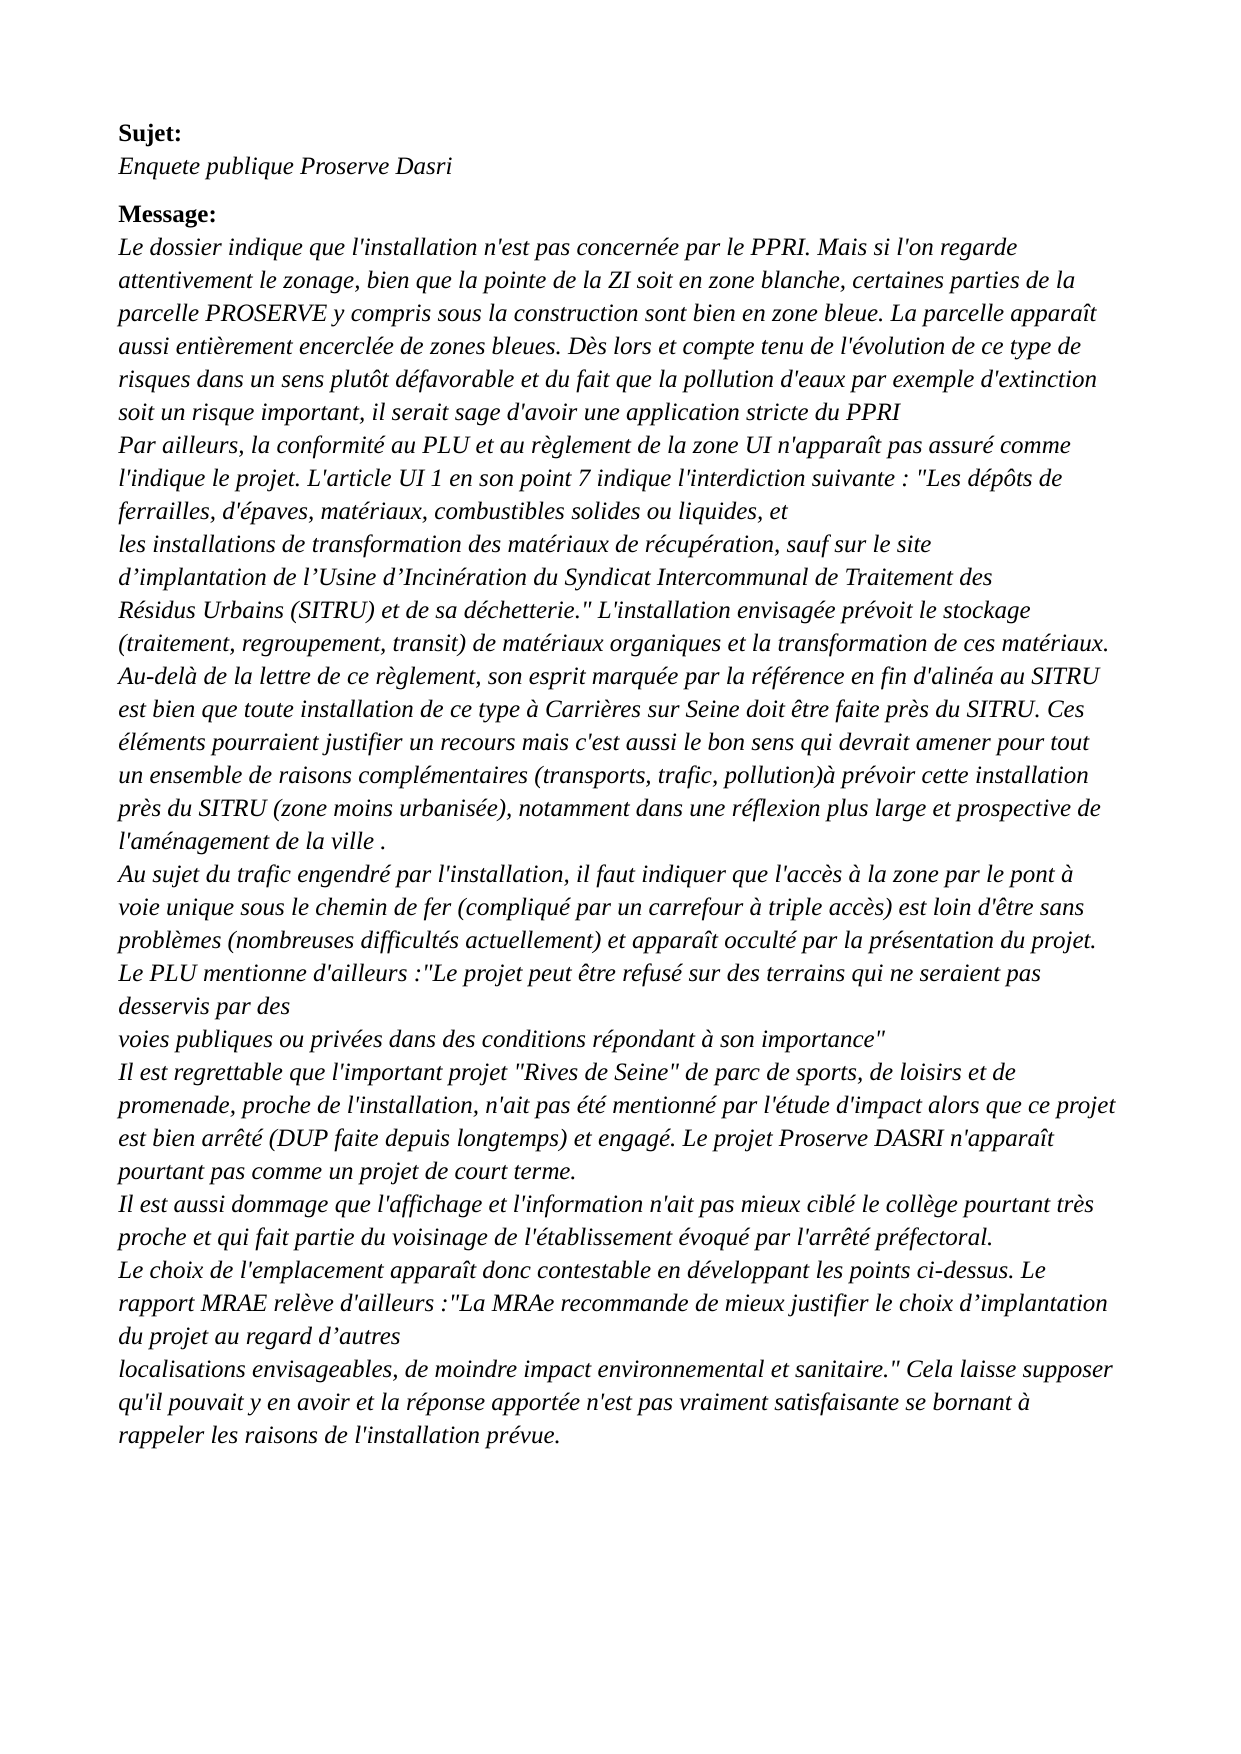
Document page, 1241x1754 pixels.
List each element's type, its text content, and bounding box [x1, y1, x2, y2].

text Sujet: Enquete publique Proserve Dasri [118, 118, 1122, 180]
text Message: Le dossier indique que l'installation n'est pas concernée par le PPRI. Mais si l'on regarde attentivement le zonage, bien que la pointe de la ZI soit en zone blanche, certaines parties de la parcelle PROSERVE y compris sous la construction sont bien en zone bleue. La parcelle apparaît aussi entièrement encerclée de zones bleues. Dès lors et compte tenu de l'évolution de ce type de risques dans un sens plutôt défavorable et du fait que la pollution d'eaux par exemple d'extinction soit un risque important, il serait sage d'avoir une application stricte du PPRI Par ailleurs, la conformité au PLU et au règlement de la zone UI n'apparaît pas assuré comme l'indique le projet. L'article UI 1 en son point 7 indique l'interdiction suivante : "Les dépôts de ferrailles, d'épaves, matériaux, combustibles solides ou liquides, et les installations de transformation des matériaux de récupération, sauf sur le site d’implantation de l’Usine d’Incinération du Syndicat Intercommunal de Traitement des Résidus Urbains (SITRU) et de sa déchetterie." L'installation envisagée prévoit le stockage (traitement, regroupement, transit) de matériaux organiques et la transformation de ces matériaux. Au-delà de la lettre de ce règlement, son esprit marquée par la référence en fin d'alinéa au SITRU est bien que toute installation de ce type à Carrières sur Seine doit être faite près du SITRU. Ces éléments pourraient justifier un recours mais c'est aussi le bon sens qui devrait amener pour tout un ensemble de raisons complémentaires (transports, trafic, pollution)à prévoir cette installation près du SITRU (zone moins urbanisée), notamment dans une réflexion plus large et prospective de l'aménagement de la ville . Au sujet du trafic engendré par l'installation, il faut indiquer que l'accès à la zone par le pont à voie unique sous le chemin de fer (compliqué par un carrefour à triple accès) est loin d'être sans problèmes (nombreuses difficultés actuellement) et apparaît occulté par la présentation du projet. Le PLU mentionne d'ailleurs :"Le projet peut être refusé sur des terrains qui ne seraient pas desservis par des voies publiques ou privées dans des conditions répondant à son importance" Il est regrettable que l'important projet "Rives de Seine" de parc de sports, de loisirs et de promenade, proche de l'installation, n'ait pas été mentionné par l'étude d'impact alors que ce projet est bien arrêté (DUP faite depuis longtemps) et engagé. Le projet Proserve DASRI n'apparaît pourtant pas comme un projet de court terme. Il est aussi dommage que l'affichage et l'information n'ait pas mieux ciblé le collège pourtant très proche et qui fait partie du voisinage de l'établissement évoqué par l'arrêté préfectoral. Le choix de l'emplacement apparaît donc contestable en développant les points ci-dessus. Le rapport MRAE relève d'ailleurs :"La MRAe recommande de mieux justifier le choix d’implantation du projet au regard d’autres localisations envisageables, de moindre impact environnemental et sanitaire." Cela laisse supposer qu'il pouvait y en avoir et la réponse apportée n'est pas vraiment satisfaisante se bornant à rappeler les raisons de l'installation prévue. [118, 199, 1122, 1482]
